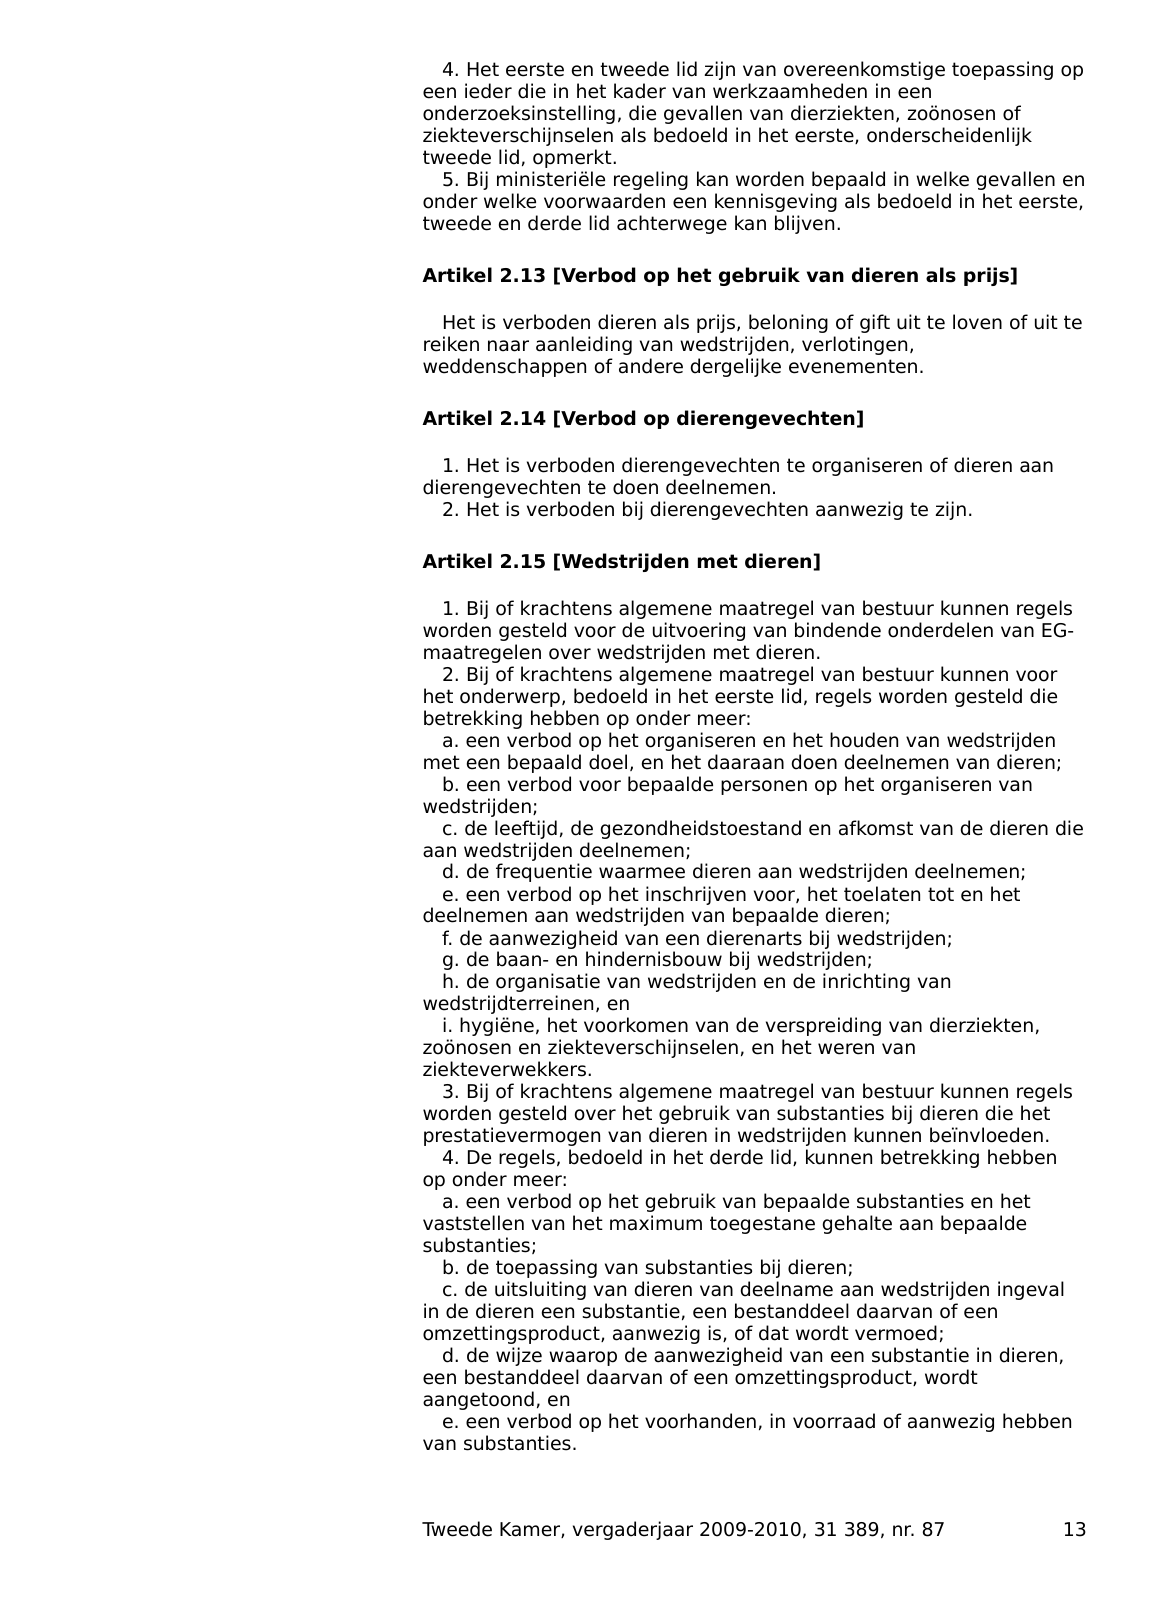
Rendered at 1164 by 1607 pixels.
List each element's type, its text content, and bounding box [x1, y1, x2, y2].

text e. een verbod op het inschrijven voor, het toelaten tot en het deelnemen aan wedstrijden van bepaalde dieren; [422, 883, 1087, 927]
subtitle Artikel 2.13 [Verbod op het gebruik van dieren als prijs] [422, 265, 1087, 287]
text 5. Bij ministeriële regeling kan worden bepaald in welke gevallen en onder welke voorwaarden een kennisgeving als bedoeld in het eerste, tweede en derde lid achterwege kan blijven. [422, 169, 1087, 235]
text f. de aanwezigheid van een dierenarts bij wedstrijden; [422, 927, 1087, 949]
text 2. Bij of krachtens algemene maatregel van bestuur kunnen voor het onderwerp, bedoeld in het eerste lid, regels worden gesteld die betrekking hebben op onder meer: [422, 664, 1087, 729]
text a. een verbod op het gebruik van bepaalde substanties en het vaststellen van het maximum toegestane gehalte aan bepaalde substanties; [422, 1191, 1087, 1257]
text 1. Bij of krachtens algemene maatregel van bestuur kunnen regels worden gesteld voor de uitvoering van bindende onderdelen van EG-maatregelen over wedstrijden met dieren. [422, 598, 1087, 664]
text e. een verbod op het voorhanden, in voorraad of aanwezig hebben van substanties. [422, 1411, 1087, 1455]
text i. hygiëne, het voorkomen van de verspreiding van dierziekten, zoönosen en ziekteverschijnselen, en het weren van ziekteverwekkers. [422, 1015, 1087, 1081]
text c. de leeftijd, de gezondheidstoestand en afkomst van de dieren die aan wedstrijden deelnemen; [422, 817, 1087, 861]
text g. de baan- en hindernisbouw bij wedstrijden; [422, 949, 1087, 971]
text 3. Bij of krachtens algemene maatregel van bestuur kunnen regels worden gesteld over het gebruik van substanties bij dieren die het prestatievermogen van dieren in wedstrijden kunnen beïnvloeden. [422, 1081, 1087, 1147]
text b. een verbod voor bepaalde personen op het organiseren van wedstrijden; [422, 773, 1087, 817]
text d. de wijze waarop de aanwezigheid van een substantie in dieren, een bestanddeel daarvan of een omzettingsproduct, wordt aangetoond, en [422, 1345, 1087, 1411]
text a. een verbod op het organiseren en het houden van wedstrijden met een bepaald doel, en het daaraan doen deelnemen van dieren; [422, 729, 1087, 773]
text 2. Het is verboden bij dierengevechten aanwezig te zijn. [422, 499, 1087, 521]
text Het is verboden dieren als prijs, beloning of gift uit te loven of uit te reiken naar aanleiding van wedstrijden, verlotingen, weddenschappen of andere dergelijke evenementen. [422, 312, 1087, 378]
text b. de toepassing van substanties bij dieren; [422, 1257, 1087, 1279]
text 1. Het is verboden dierengevechten te organiseren of dieren aan dierengevechten te doen deelnemen. [422, 455, 1087, 499]
text d. de frequentie waarmee dieren aan wedstrijden deelnemen; [422, 861, 1087, 883]
subtitle Artikel 2.15 [Wedstrijden met dieren] [422, 551, 1087, 573]
text 4. Het eerste en tweede lid zijn van overeenkomstige toepassing op een ieder die in het kader van werkzaamheden in een onderzoeksinstelling, die gevallen van dierziekten, zoönosen of ziekteverschijnselen als bedoeld in het eerste, onderscheidenlijk tweede lid, opmerkt. [422, 59, 1087, 169]
subtitle Artikel 2.14 [Verbod op dierengevechten] [422, 408, 1087, 430]
text h. de organisatie van wedstrijden en de inrichting van wedstrijdterreinen, en [422, 971, 1087, 1015]
text c. de uitsluiting van dieren van deelname aan wedstrijden ingeval in de dieren een substantie, een bestanddeel daarvan of een omzettingsproduct, aanwezig is, of dat wordt vermoed; [422, 1279, 1087, 1345]
text 4. De regels, bedoeld in het derde lid, kunnen betrekking hebben op onder meer: [422, 1147, 1087, 1191]
